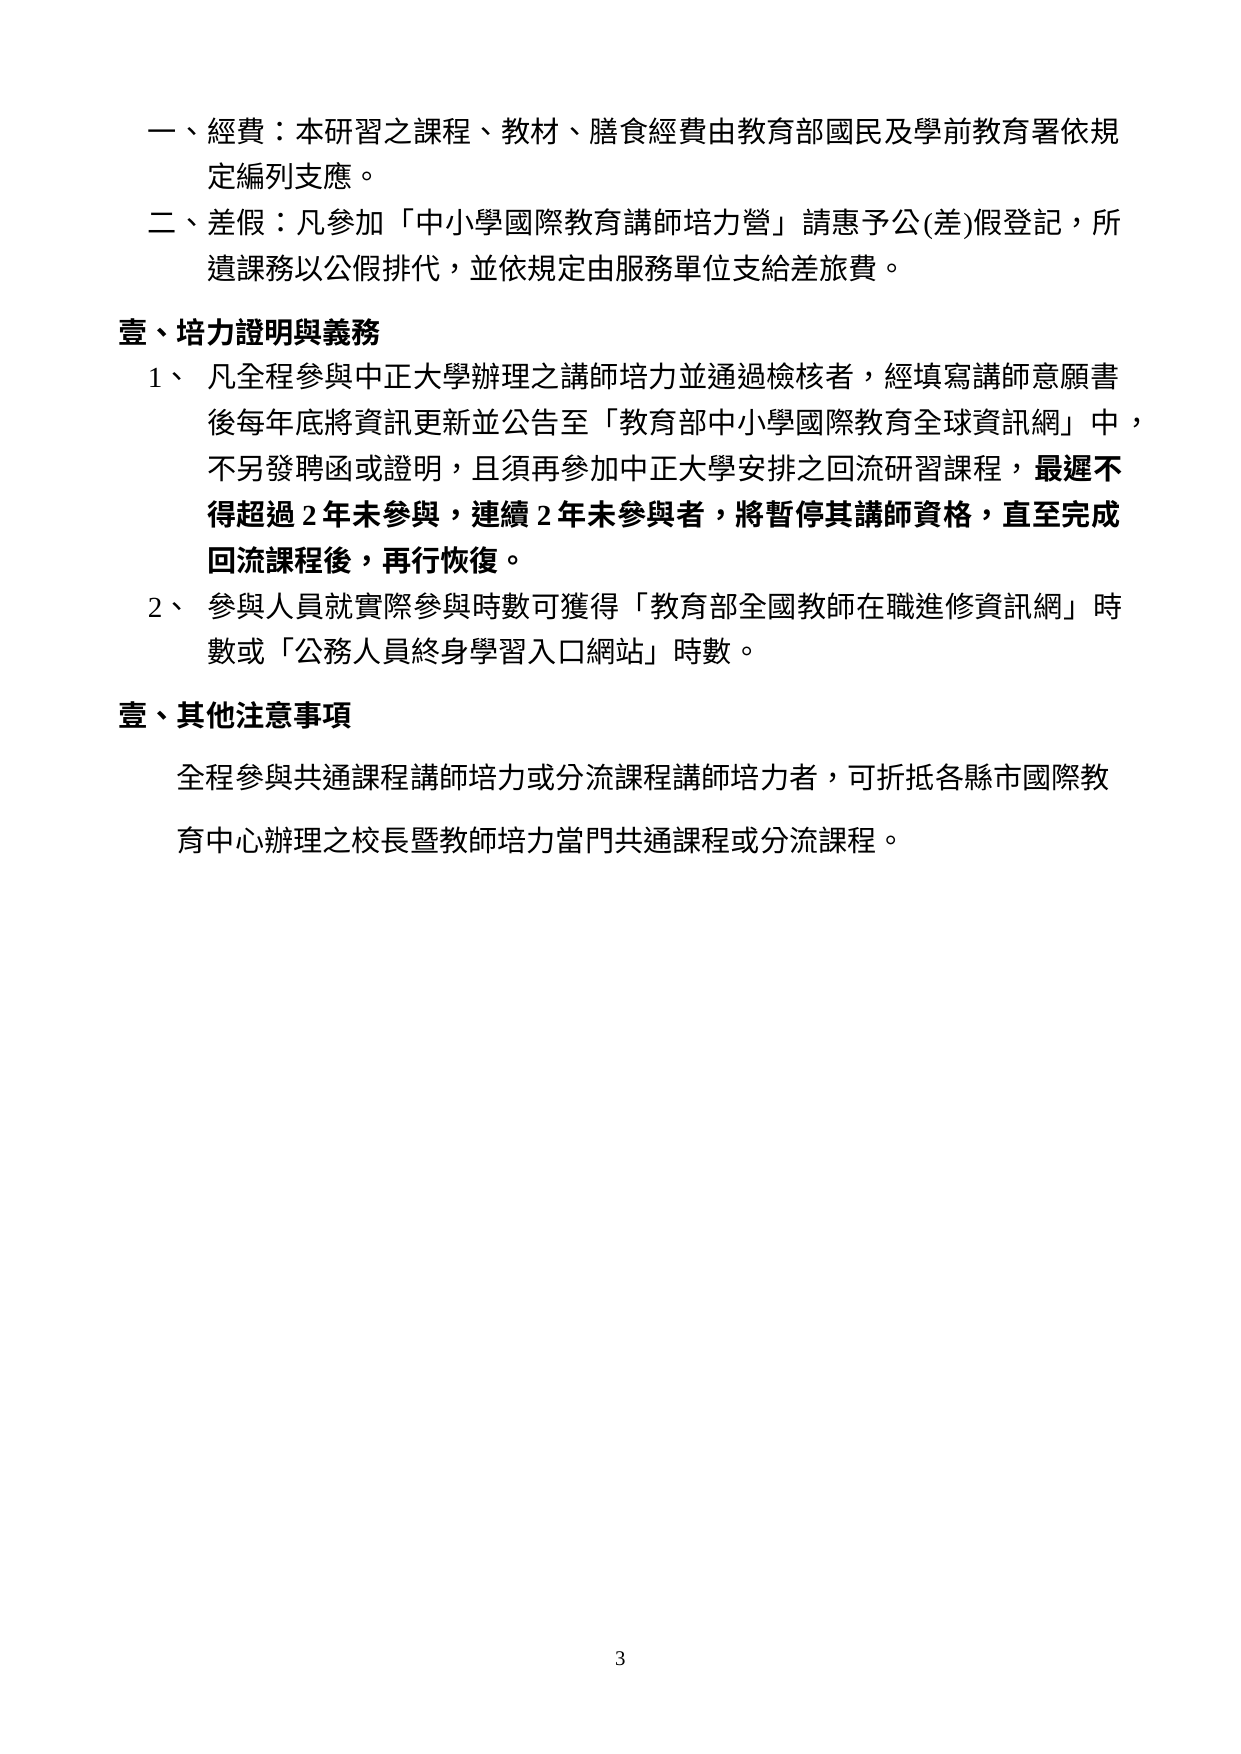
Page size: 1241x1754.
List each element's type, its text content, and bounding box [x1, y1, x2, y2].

list 差假：凡參加「中小學國際教育講師培力營」請惠予公(差)假登記，所遺課務以公假排代，並依規定由服務單位支給差旅費。 [148, 197, 1122, 289]
list 經費：本研習之課程、教材、膳食經費由教育部國民及學前教育署依規定編列支應。 [148, 105, 1122, 197]
list 參與人員就實際參與時數可獲得「教育部全國教師在職進修資訊網」時數或「公務人員終身學習入口網站」時數。 [148, 580, 1122, 672]
list 其他注意事項 [118, 672, 1122, 734]
text 全程參與共通課程講師培力或分流課程講師培力者，可折抵各縣市國際教育中心辦理之校長暨教師培力當門共通課程或分流課程。 [176, 734, 1122, 859]
list 凡全程參與中正大學辦理之講師培力並通過檢核者，經填寫講師意願書後每年底將資訊更新並公告至「教育部中小學國際教育全球資訊網」中，不另發聘函或證明，且須再參加中正大學安排之回流研習課程，最遲不得超過2年未參與，連續2年未參與者，將暫停其講師資格，直至完成回流課程後，再行恢復。 [148, 351, 1122, 580]
list 培力證明與義務 [118, 289, 1122, 351]
